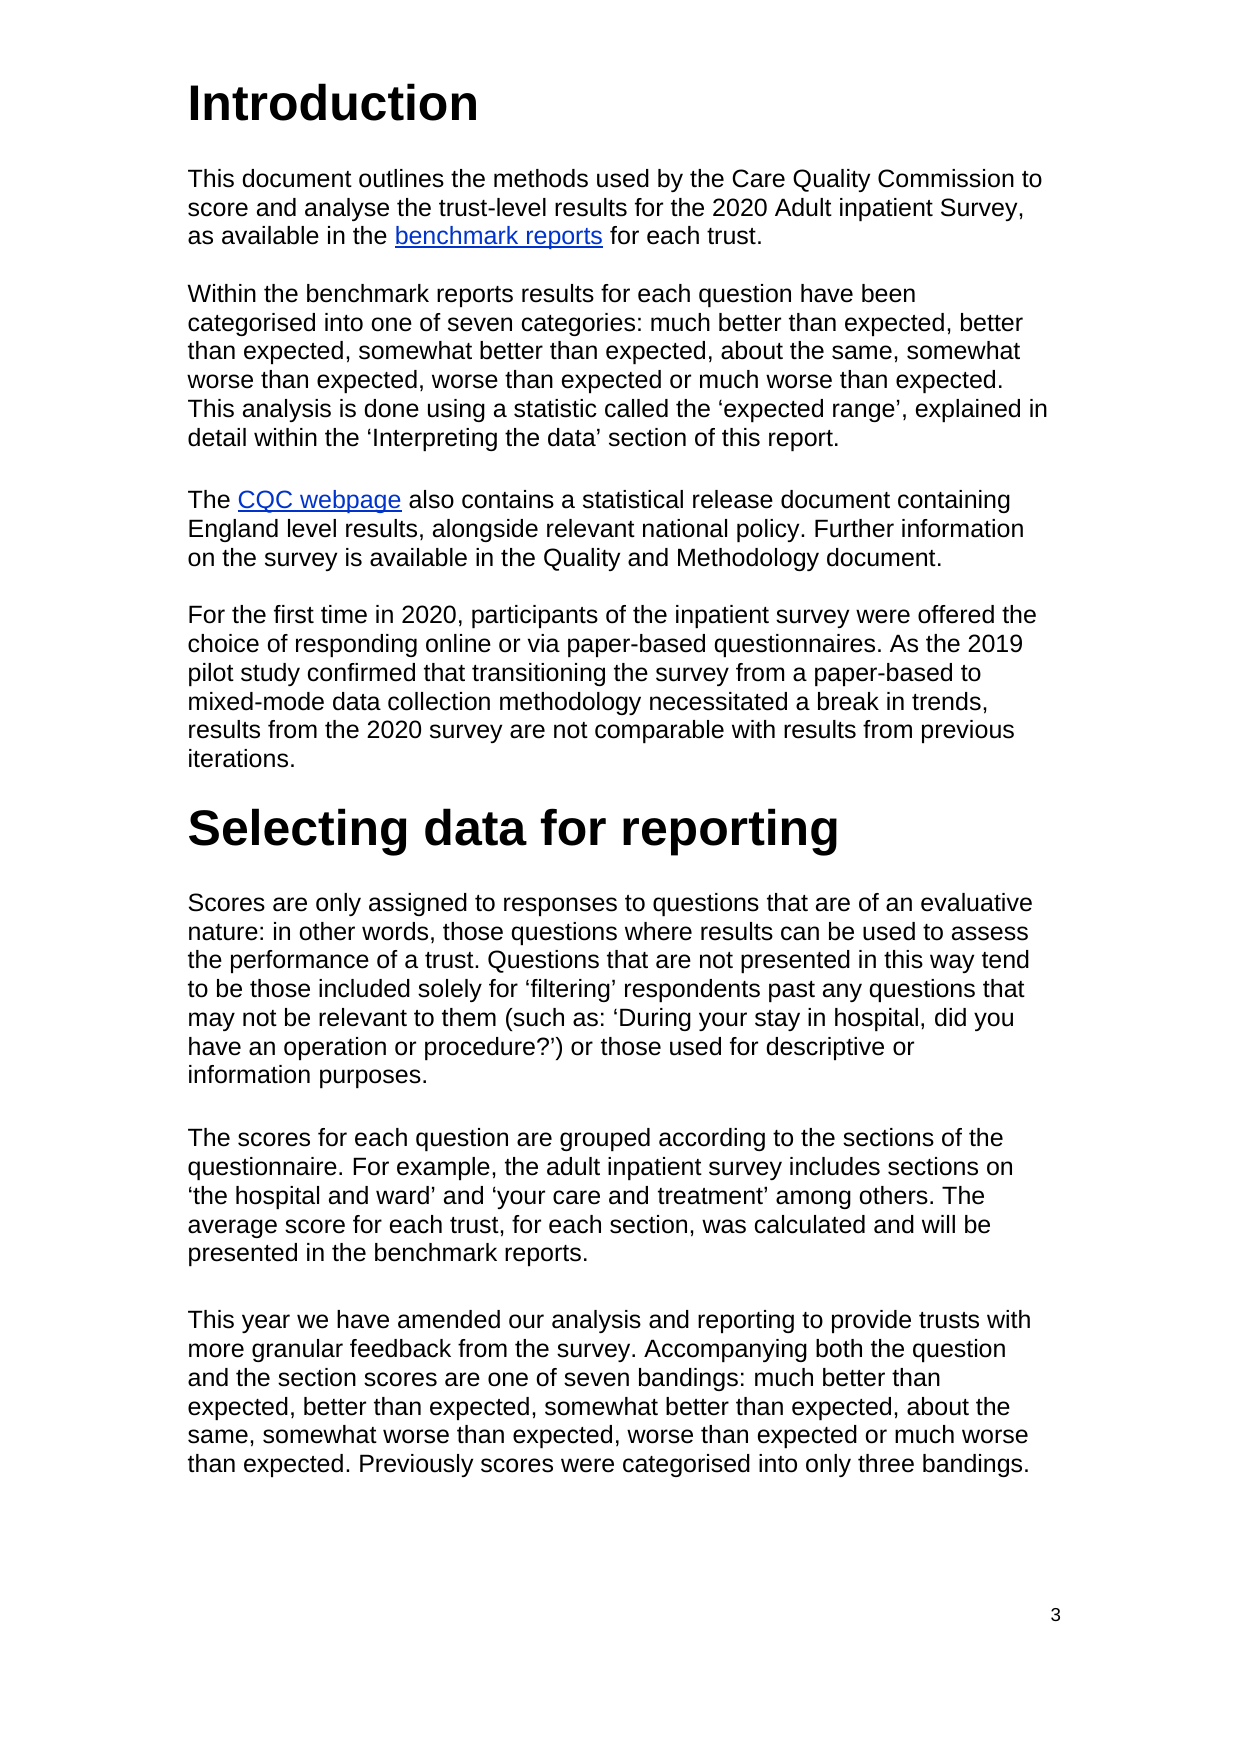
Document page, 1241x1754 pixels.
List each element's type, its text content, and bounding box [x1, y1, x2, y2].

subtitle Introduction [187, 74, 1053, 131]
text The CQC webpage also contains a statistical release document containing England level results, alongside relevant national policy. Further information on the survey is available in the Quality and Methodology document. [187, 485, 1053, 572]
subtitle Selecting data for reporting [187, 798, 1053, 855]
text For the first time in 2020, participants of the inpatient survey were offered the choice of responding online or via paper-based questionnaires. As the 2019 pilot study confirmed that transitioning the survey from a paper-based to mixed-mode data collection methodology necessitated a break in trends, results from the 2020 survey are not comparable with results from previous iterations. [187, 600, 1053, 773]
text This document outlines the methods used by the Care Quality Commission to score and analyse the trust-level results for the 2020 Adult inpatient Survey, as available in the benchmark reports for each trust. [187, 164, 1053, 250]
text This year we have amended our analysis and reporting to provide trusts with more granular feedback from the survey. Accompanying both the question and the section scores are one of seven bandings: much better than expected, better than expected, somewhat better than expected, about the same, somewhat worse than expected, worse than expected or much worse than expected. Previously scores were categorised into only three bandings. [187, 1306, 1053, 1478]
text The scores for each question are grouped according to the sections of the questionnaire. For example, the adult inpatient survey includes sections on ‘the hospital and ward’ and ‘your care and treatment’ among others. The average score for each trust, for each section, was calculated and will be presented in the benchmark reports. [187, 1123, 1053, 1267]
text Within the benchmark reports results for each question have been categorised into one of seven categories: much better than expected, better than expected, somewhat better than expected, about the same, somewhat worse than expected, worse than expected or much worse than expected. This analysis is done using a statistic called the ‘expected range’, explained in detail within the ‘Interpreting the data’ section of this report. [187, 279, 1053, 451]
text Scores are only assigned to responses to questions that are of an evaluative nature: in other words, those questions where results can be used to assess the performance of a trust. Questions that are not presented in this way tend to be those included solely for ‘filtering’ respondents past any questions that may not be relevant to them (such as: ‘During your stay in hospital, did you have an operation or procedure?’) or those used for descriptive or information purposes. [187, 888, 1053, 1089]
